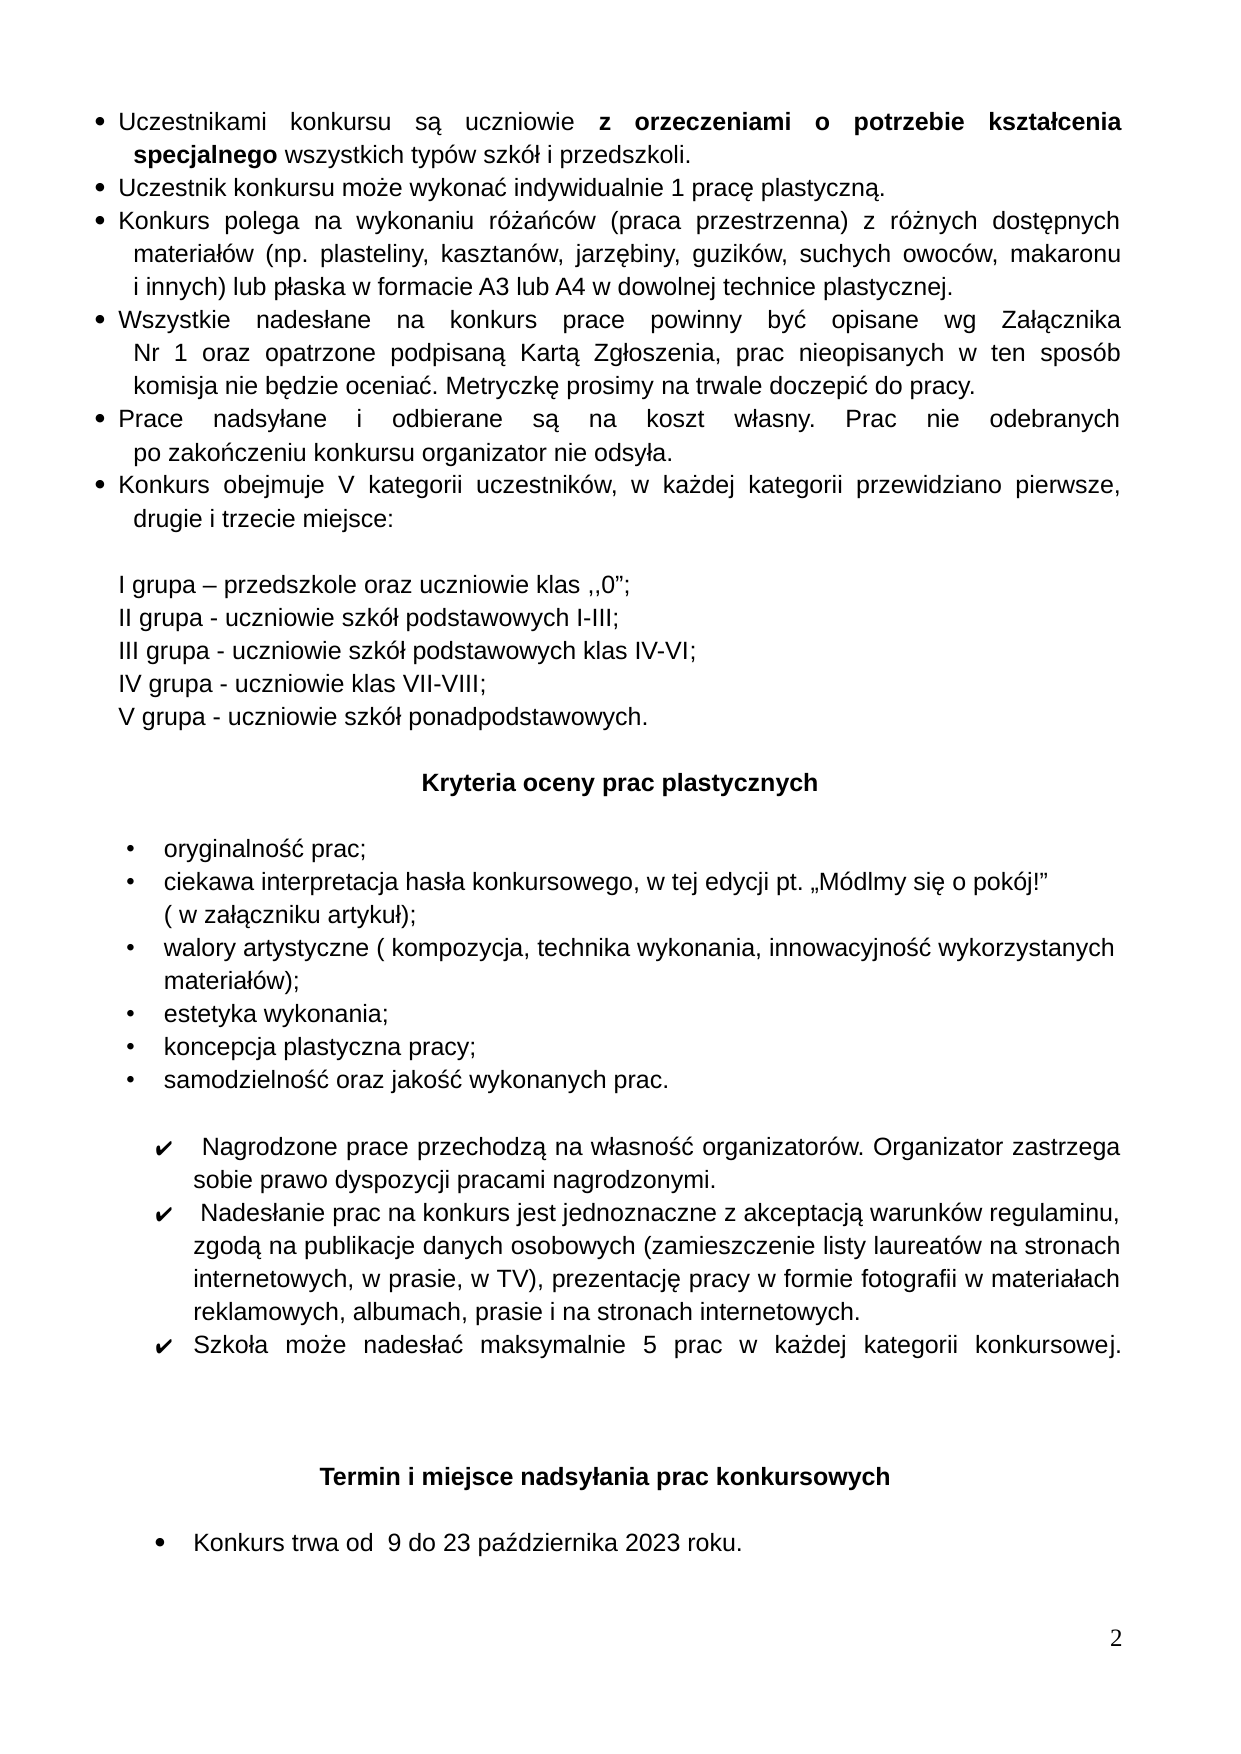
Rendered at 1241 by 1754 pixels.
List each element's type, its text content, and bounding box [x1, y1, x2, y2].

text Kryteria oceny prac plastycznych [118, 768, 1122, 797]
text I grupa – przedszkole oraz uczniowie klas ,,0”; [118, 570, 1122, 598]
text III grupa - uczniowie szkół podstawowych klas IV-VI; [118, 636, 1122, 664]
list oryginalność prac; [126, 834, 1122, 863]
list estetyka wykonania; [126, 999, 1122, 1028]
list Konkurs polega na wykonaniu różańców (praca przestrzenna) z różnych dostępnych materiałów (np. plasteliny, kasztanów, jarzębiny, guzików, suchych owoców, makaronu i innych) lub płaska w formacie A3 lub A4 w dowolnej technice plastycznej. [96, 206, 1122, 301]
text V grupa - uczniowie szkół ponadpodstawowych. [118, 702, 1122, 731]
list Uczestnikami konkursu są uczniowie z orzeczeniami o potrzebie kształcenia specjalnego wszystkich typów szkół i przedszkoli. [96, 107, 1122, 169]
text II grupa - uczniowie szkół podstawowych I-III; [118, 603, 1122, 631]
list Nadesłanie prac na konkurs jest jednoznaczne z akceptacją warunków regulaminu, zgodą na publikacje danych osobowych (zamieszczenie listy laureatów na stronach internetowych, w prasie, w TV), prezentację pracy w formie fotografii w materiałach reklamowych, albumach, prasie i na stronach internetowych. [156, 1198, 1122, 1326]
list koncepcja plastyczna pracy; [126, 1032, 1122, 1061]
list ciekawa interpretacja hasła konkursowego, w tej edycji pt. „Módlmy się o pokój!” ( w załączniku artykuł); [126, 867, 1122, 929]
list Uczestnik konkursu może wykonać indywidualnie 1 pracę plastyczną. [96, 173, 1122, 202]
text Termin i miejsce nadsyłania prac konkursowych [89, 1462, 1122, 1491]
list Wszystkie nadesłane na konkurs prace powinny być opisane wg Załącznika Nr 1 oraz opatrzone podpisaną Kartą Zgłoszenia, prac nieopisanych w ten sposób komisja nie będzie oceniać. Metryczkę prosimy na trwale doczepić do pracy. [96, 305, 1122, 400]
list Nagrodzone prace przechodzą na własność organizatorów. Organizator zastrzega sobie prawo dyspozycji pracami nagrodzonymi. [156, 1132, 1122, 1193]
list Prace nadsyłane i odbierane są na koszt własny. Prac nie odebranych po zakończeniu konkursu organizator nie odsyła. [96, 404, 1122, 466]
text IV grupa - uczniowie klas VII-VIII; [118, 669, 1122, 697]
list Konkurs trwa od 9 do 23 października 2023 roku. [156, 1528, 1122, 1557]
list walory artystyczne ( kompozycja, technika wykonania, innowacyjność wykorzystanych materiałów); [126, 933, 1122, 995]
list Konkurs obejmuje V kategorii uczestników, w każdej kategorii przewidziano pierwsze, drugie i trzecie miejsce: [96, 471, 1122, 532]
list Szkoła może nadesłać maksymalnie 5 prac w każdej kategorii konkursowej. [156, 1330, 1122, 1392]
list samodzielność oraz jakość wykonanych prac. [126, 1066, 1122, 1094]
